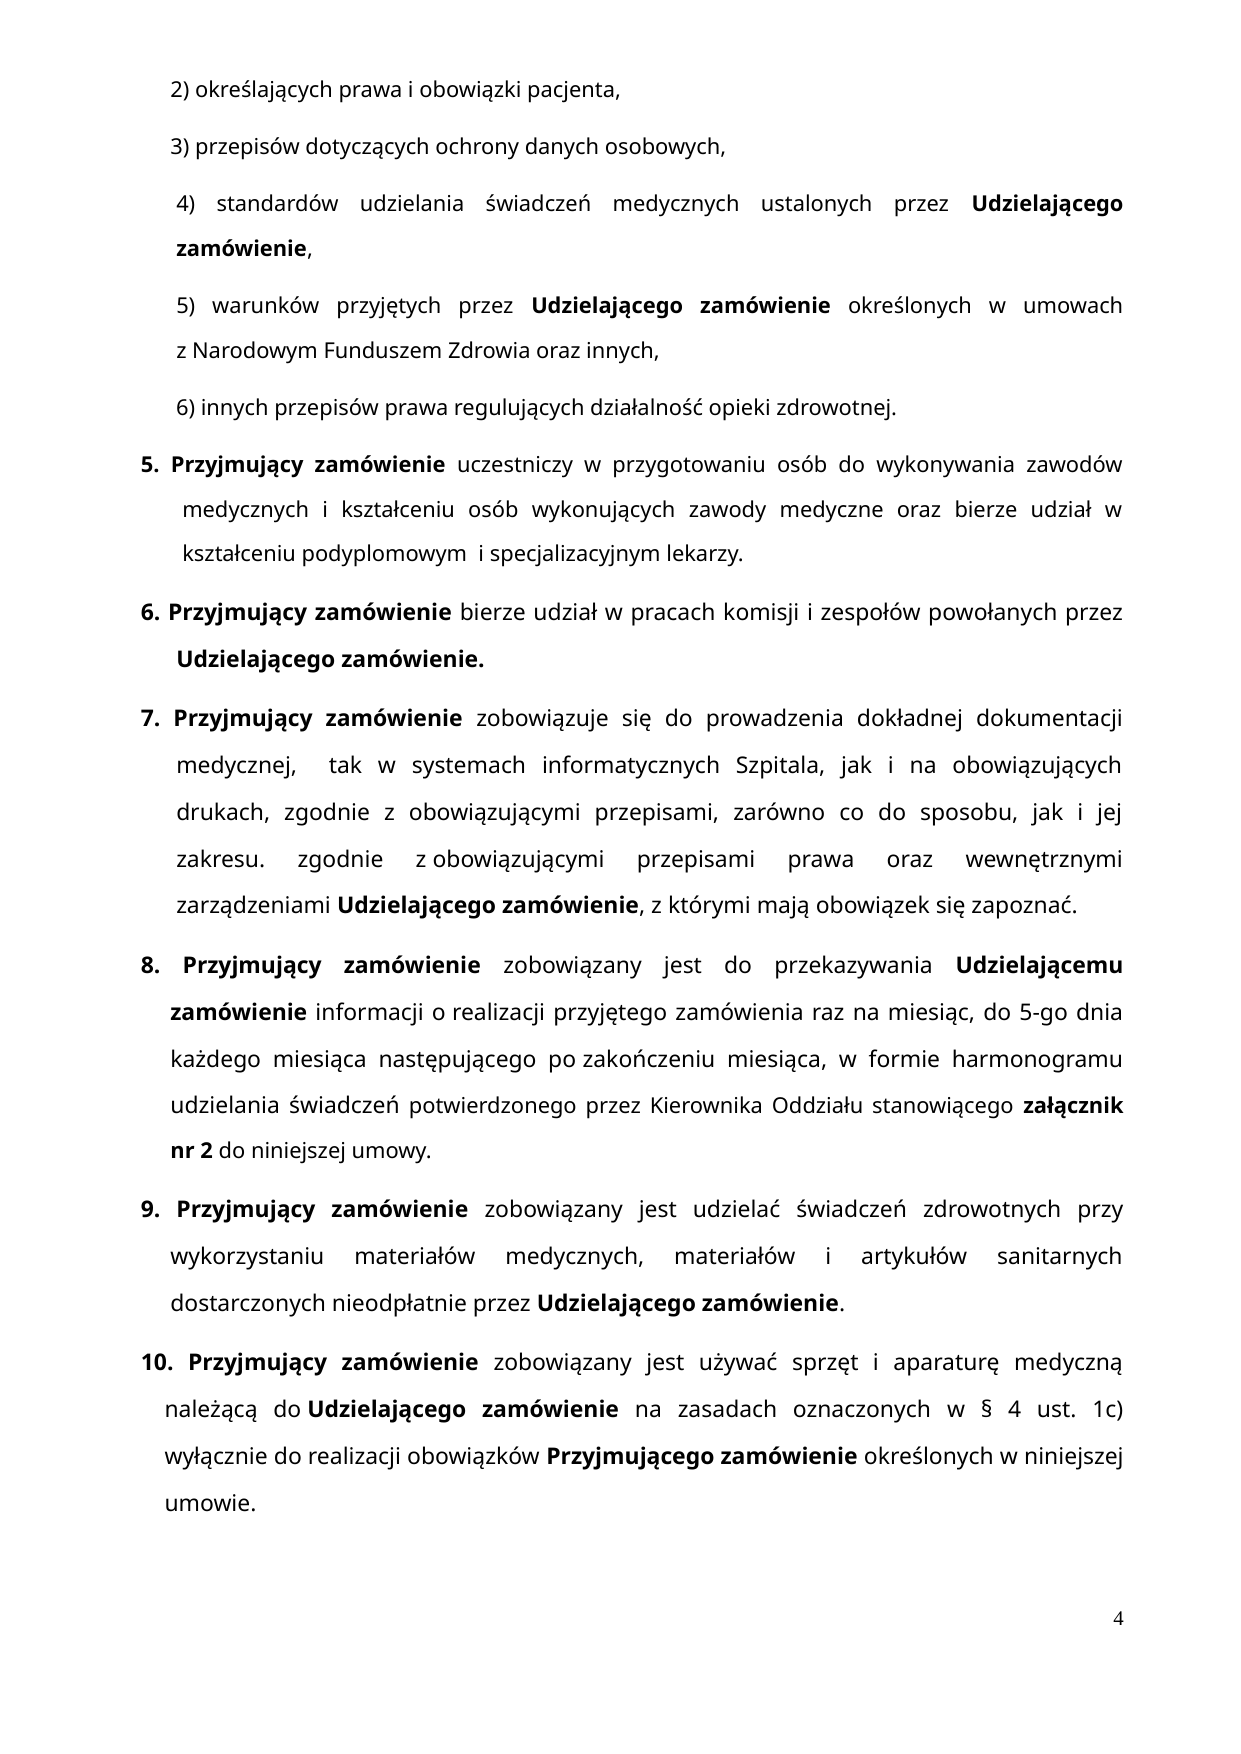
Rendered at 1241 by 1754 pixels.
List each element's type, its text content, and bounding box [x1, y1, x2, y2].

list 4) standardów udzielania świadczeń medycznych ustalonych przez Udzielającego zamówienie, [176, 188, 1123, 263]
text 10. Przyjmujący zamówienie zobowiązany jest używać sprzęt i aparaturę medyczną należącą do Udzielającego zamówienie na zasadach oznaczonych w § 4 ust. 1c) wyłącznie do realizacji obowiązków Przyjmującego zamówienie określonych w niniejszej umowie. [141, 1346, 1123, 1518]
list 6) innych przepisów prawa regulujących działalność opieki zdrowotnej. [170, 392, 1123, 422]
list 5) warunków przyjętych przez Udzielającego zamówienie określonych w umowach z Narodowym Funduszem Zdrowia oraz innych, [176, 290, 1123, 364]
text 6. Przyjmujący zamówienie bierze udział w pracach komisji i zespołów powołanych przez Udzielającego zamówienie. [141, 596, 1123, 674]
list 3) przepisów dotyczących ochrony danych osobowych, [170, 131, 1123, 161]
list 2) określających prawa i obowiązki pacjenta, [170, 74, 1123, 103]
text 5. Przyjmujący zamówienie uczestniczy w przygotowaniu osób do wykonywania zawodów medycznych i kształceniu osób wykonujących zawody medyczne oraz bierze udział w kształceniu podyplomowym i specjalizacyjnym lekarzy. [141, 449, 1123, 568]
text 7. Przyjmujący zamówienie zobowiązuje się do prowadzenia dokładnej dokumentacji medycznej, tak w systemach informatycznych Szpitala, jak i na obowiązujących drukach, zgodnie z obowiązującymi przepisami, zarówno co do sposobu, jak i jej zakresu. zgodnie z obowiązującymi przepisami prawa oraz wewnętrznymi zarządzeniami Udzielającego zamówienie, z którymi mają obowiązek się zapoznać. [141, 702, 1123, 921]
text 8. Przyjmujący zamówienie zobowiązany jest do przekazywania Udzielającemu zamówienie informacji o realizacji przyjętego zamówienia raz na miesiąc, do 5-go dnia każdego miesiąca następującego po zakończeniu miesiąca, w formie harmonogramu udzielania świadczeń potwierdzonego przez Kierownika Oddziału stanowiącego załącznik nr 2 do niniejszej umowy. [141, 949, 1123, 1165]
text 9. Przyjmujący zamówienie zobowiązany jest udzielać świadczeń zdrowotnych przy wykorzystaniu materiałów medycznych, materiałów i artykułów sanitarnych dostarczonych nieodpłatnie przez Udzielającego zamówienie. [141, 1193, 1123, 1318]
